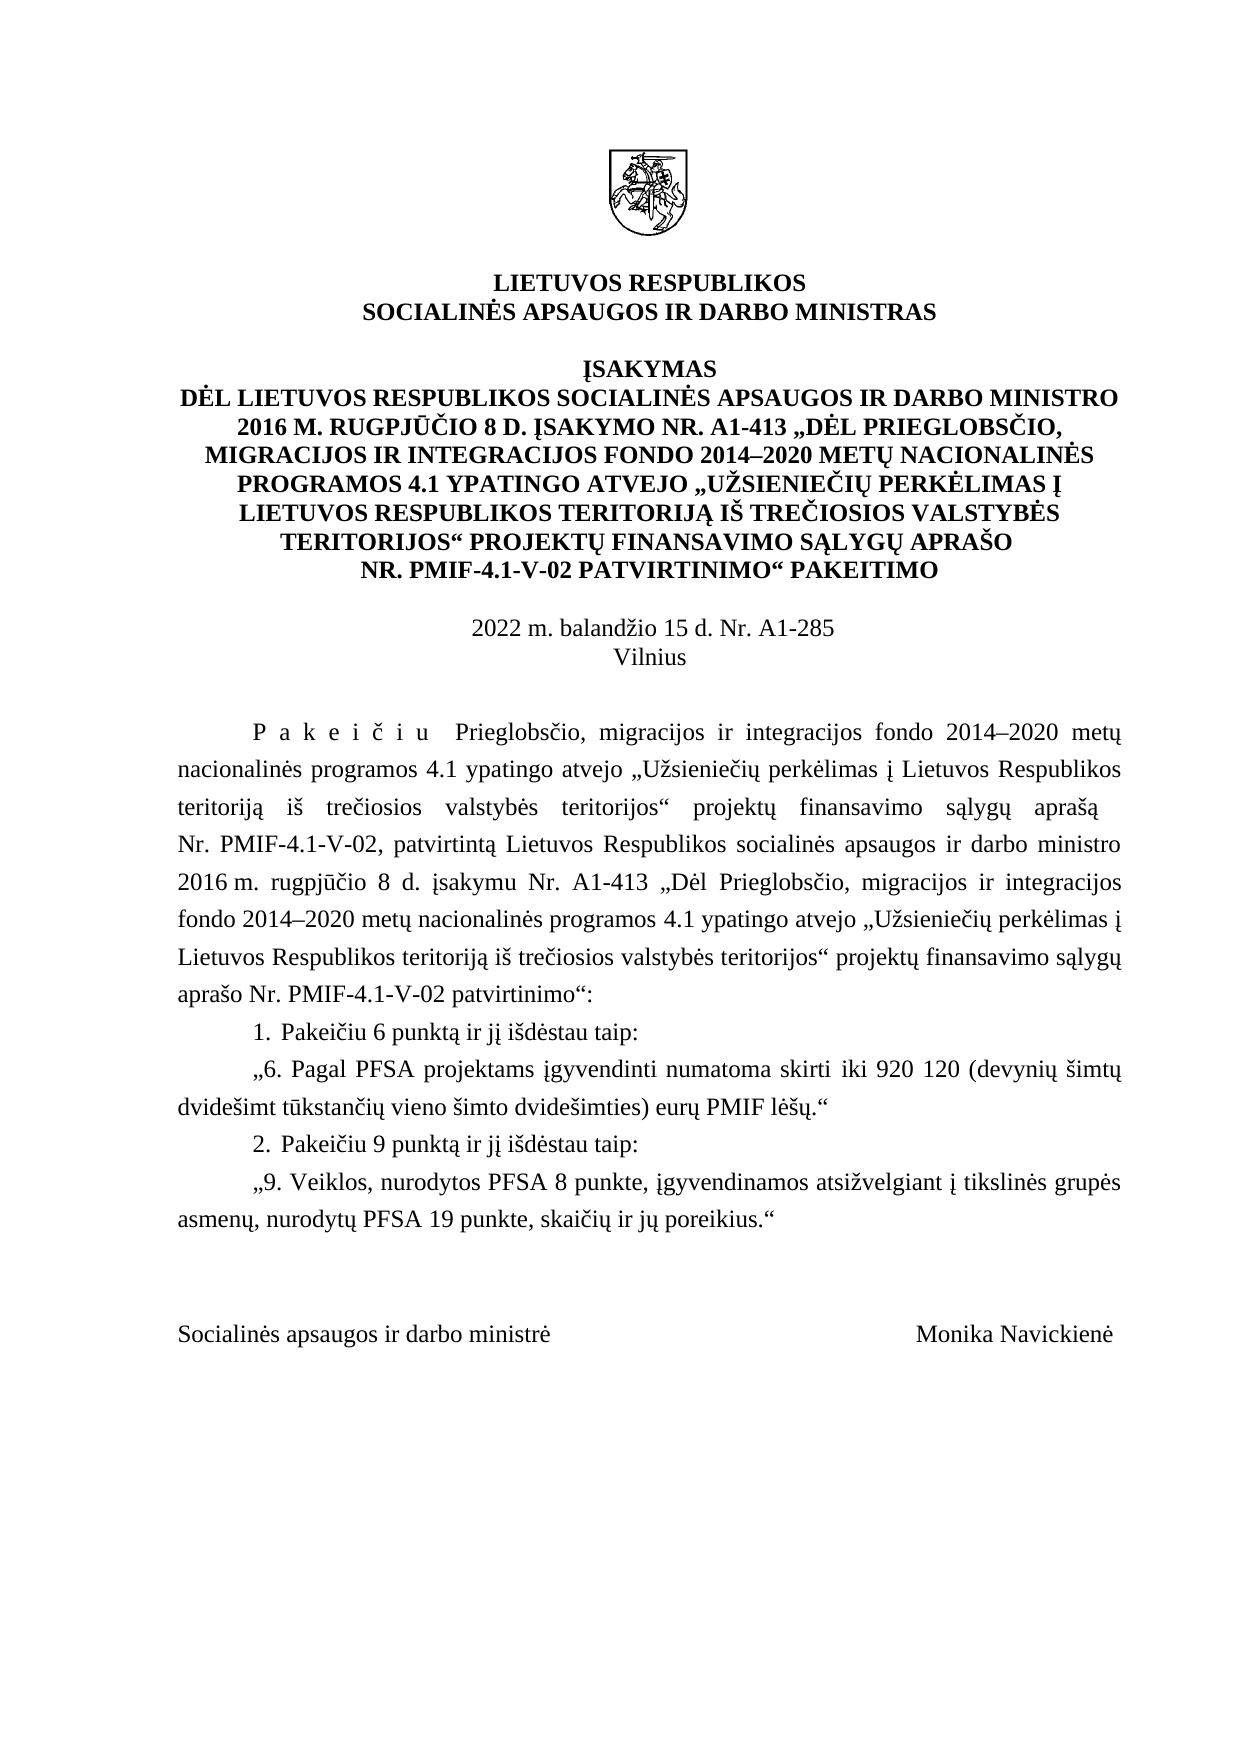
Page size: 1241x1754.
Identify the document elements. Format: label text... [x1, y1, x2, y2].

text Socialinės apsaugos ir darbo ministrė Monika Navickienė [177, 1319, 1122, 1348]
text Vilnius [177, 642, 1122, 670]
text „9. Veiklos, nurodytos PFSA 8 punkte, įgyvendinamos atsižvelgiant į tikslinės grupės asmenų, nurodytų PFSA 19 punkte, skaičių ir jų poreikius.“ [177, 1158, 1122, 1233]
text „6. Pagal PFSA projektams įgyvendinti numatoma skirti iki 920 120 (devynių šimtų dvidešimt tūkstančių vieno šimto dvidešimties) eurų PMIF lėšų.“ [177, 1045, 1122, 1120]
text NR. PMIF-4.1-V-02 PATVIRTINIMO“ PAKEITIMO [177, 555, 1122, 584]
text 1. Pakeičiu 6 punktą ir jį išdėstau taip: [177, 1008, 1122, 1045]
text P a k e i č i u Prieglobsčio, migracijos ir integracijos fondo 2014–2020 metų nacionalinės programos 4.1 ypatingo atvejo „Užsieniečių perkėlimas į Lietuvos Respublikos teritoriją iš trečiosios valstybės teritorijos“ projektų finansavimo sąlygų aprašą Nr. PMIF-4.1-V-02, patvirtintą Lietuvos Respublikos socialinės apsaugos ir darbo ministro 2016 m. rugpjūčio 8 d. įsakymu Nr. A1-413 „Dėl Prieglobsčio, migracijos ir integracijos fondo 2014–2020 metų nacionalinės programos 4.1 ypatingo atvejo „Užsieniečių perkėlimas į Lietuvos Respublikos teritoriją iš trečiosios valstybės teritorijos“ projektų finansavimo sąlygų aprašo Nr. PMIF-4.1-V-02 patvirtinimo“: [177, 708, 1122, 1008]
text DĖL LIETUVOS RESPUBLIKOS SOCIALINĖS APSAUGOS IR DARBO MINISTRO [177, 383, 1122, 412]
text LIETUVOS RESPUBLIKOS [177, 268, 1122, 297]
text 2022 m. balandžio 15 d. Nr. A1-285 [177, 613, 1122, 642]
text 2. Pakeičiu 9 punktą ir jį išdėstau taip: [177, 1120, 1122, 1158]
text 2016 M. RUGPJŪČIO 8 D. ĮSAKYMO NR. A1-413 „DĖL PRIEGLOBSČIO, MIGRACIJOS IR INTEGRACIJOS FONDO 2014–2020 METŲ NACIONALINĖS PROGRAMOS 4.1 YPATINGO ATVEJO „UŽSIENIEČIŲ PERKĖLIMAS Į LIETUVOS RESPUBLIKOS TERITORIJĄ IŠ TREČIOSIOS VALSTYBĖS TERITORIJOS“ PROJEKTŲ FINANSAVIMO SĄLYGŲ APRAŠO [177, 412, 1122, 555]
text SOCIALINĖS APSAUGOS IR DARBO MINISTRAS [177, 297, 1122, 325]
text ĮSAKYMAS [177, 354, 1122, 383]
